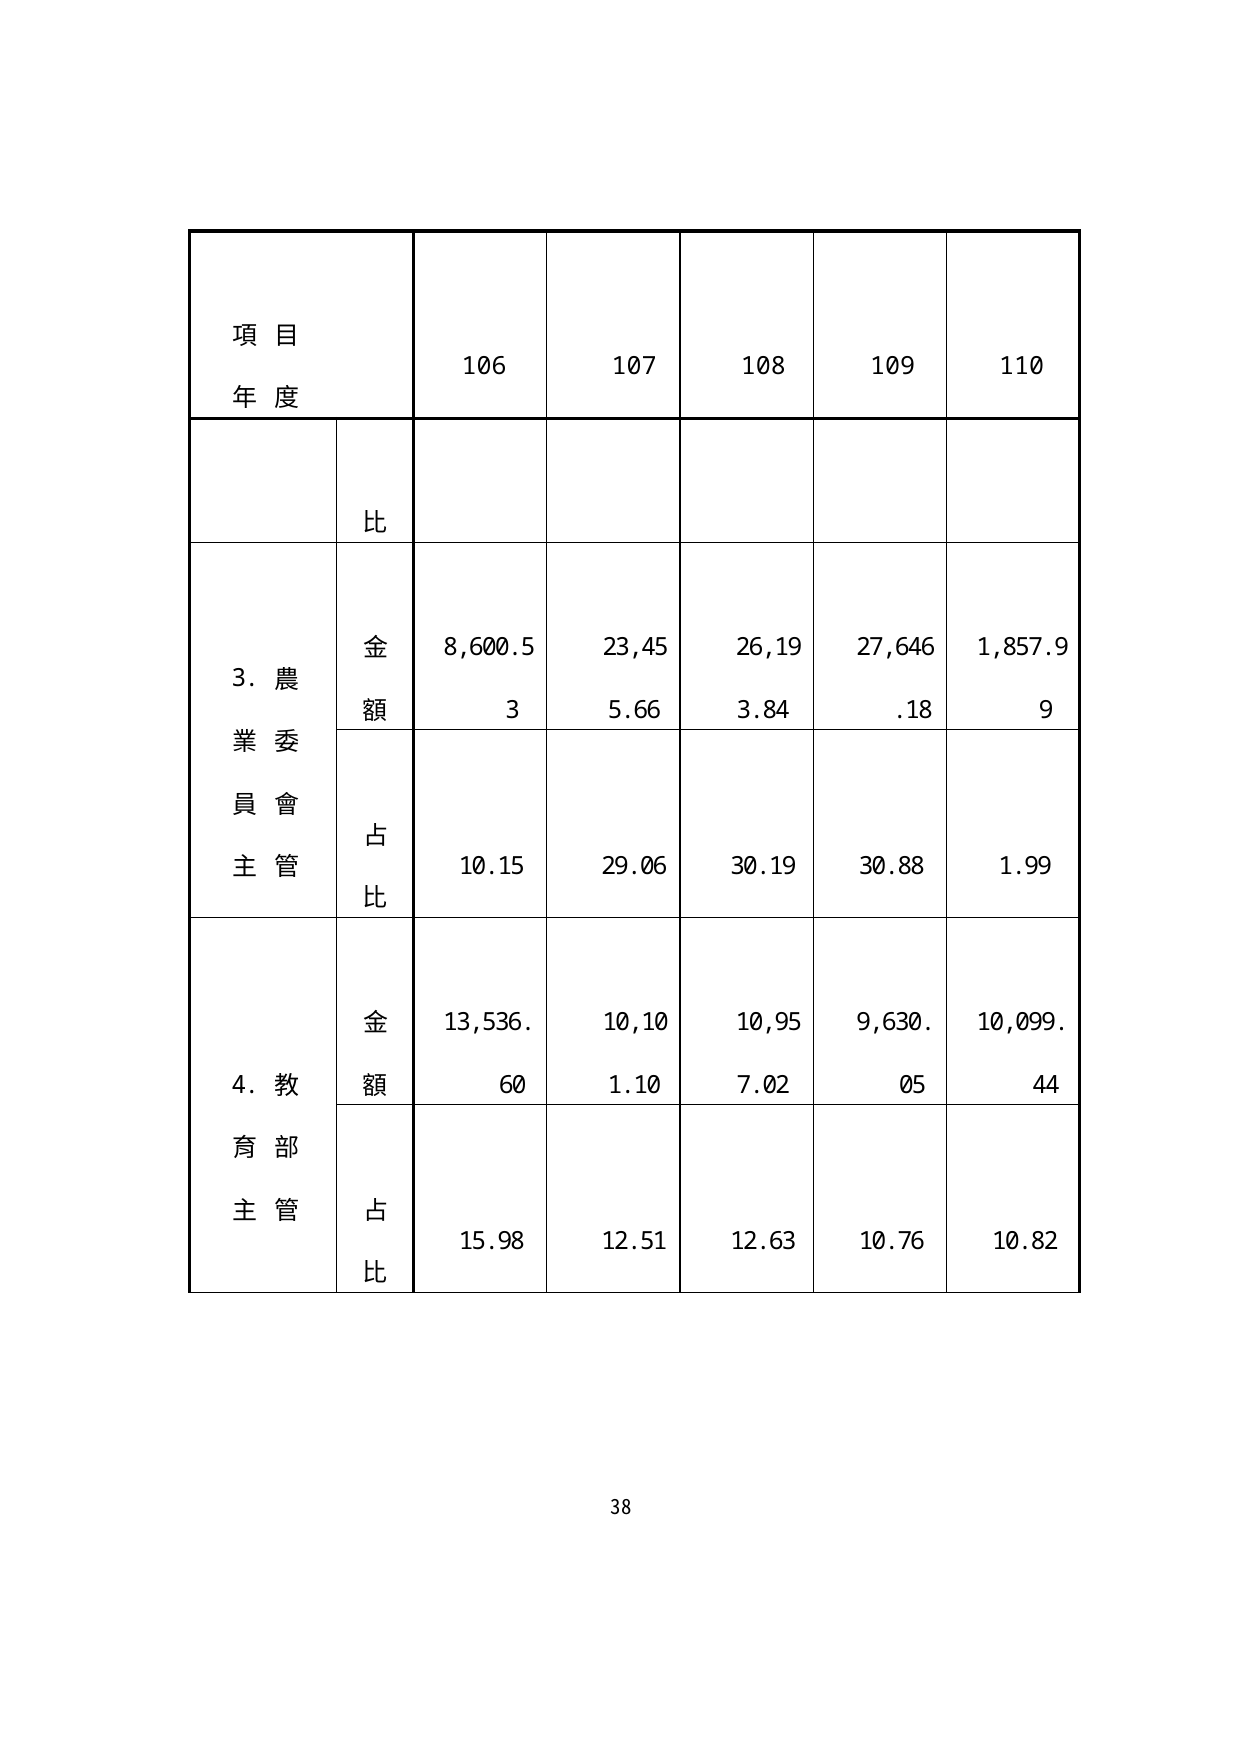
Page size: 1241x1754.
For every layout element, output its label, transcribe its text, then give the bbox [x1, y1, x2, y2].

table_cell 26,193.84 [681, 543, 813, 729]
table_header 106 [415, 233, 546, 417]
table_cell 占比 [337, 1105, 412, 1292]
table_cell [947, 420, 1078, 542]
table_header 項目 年度 [191, 233, 412, 417]
table_cell 15.98 [415, 1105, 546, 1292]
table_cell 10.76 [814, 1105, 946, 1292]
table_cell 12.63 [681, 1105, 813, 1292]
table_cell 3.農業委員會主管 [191, 543, 336, 917]
table_cell 10.15 [415, 730, 546, 917]
table_cell 8,600.53 [415, 543, 546, 729]
table_header 109 [814, 233, 946, 417]
table_cell 10,101.10 [547, 918, 679, 1104]
table_cell 29.06 [547, 730, 679, 917]
table_cell 比 [337, 420, 412, 542]
table_cell 1.99 [947, 730, 1078, 917]
table_cell 金額 [337, 918, 412, 1104]
table_cell 4.教育部主管 [191, 918, 336, 1292]
table_cell 10.82 [947, 1105, 1078, 1292]
table_cell 13,536.60 [415, 918, 546, 1104]
table_cell 23,455.66 [547, 543, 679, 729]
table_cell 9,630.05 [814, 918, 946, 1104]
table_cell 占比 [337, 730, 412, 917]
table_cell 10,099.44 [947, 918, 1078, 1104]
table_cell 1,857.99 [947, 543, 1078, 729]
table_cell 金額 [337, 543, 412, 729]
table_header 108 [681, 233, 813, 417]
table_cell 27,646.18 [814, 543, 946, 729]
table_cell 10,957.02 [681, 918, 813, 1104]
table_header 110 [947, 233, 1078, 417]
table_cell [681, 420, 813, 542]
table_cell [415, 420, 546, 542]
table_cell [547, 420, 679, 542]
table_cell 30.88 [814, 730, 946, 917]
table_cell 30.19 [681, 730, 813, 917]
table_cell [191, 420, 336, 542]
table_cell 12.51 [547, 1105, 679, 1292]
table_cell [814, 420, 946, 542]
table_header 107 [547, 233, 679, 417]
